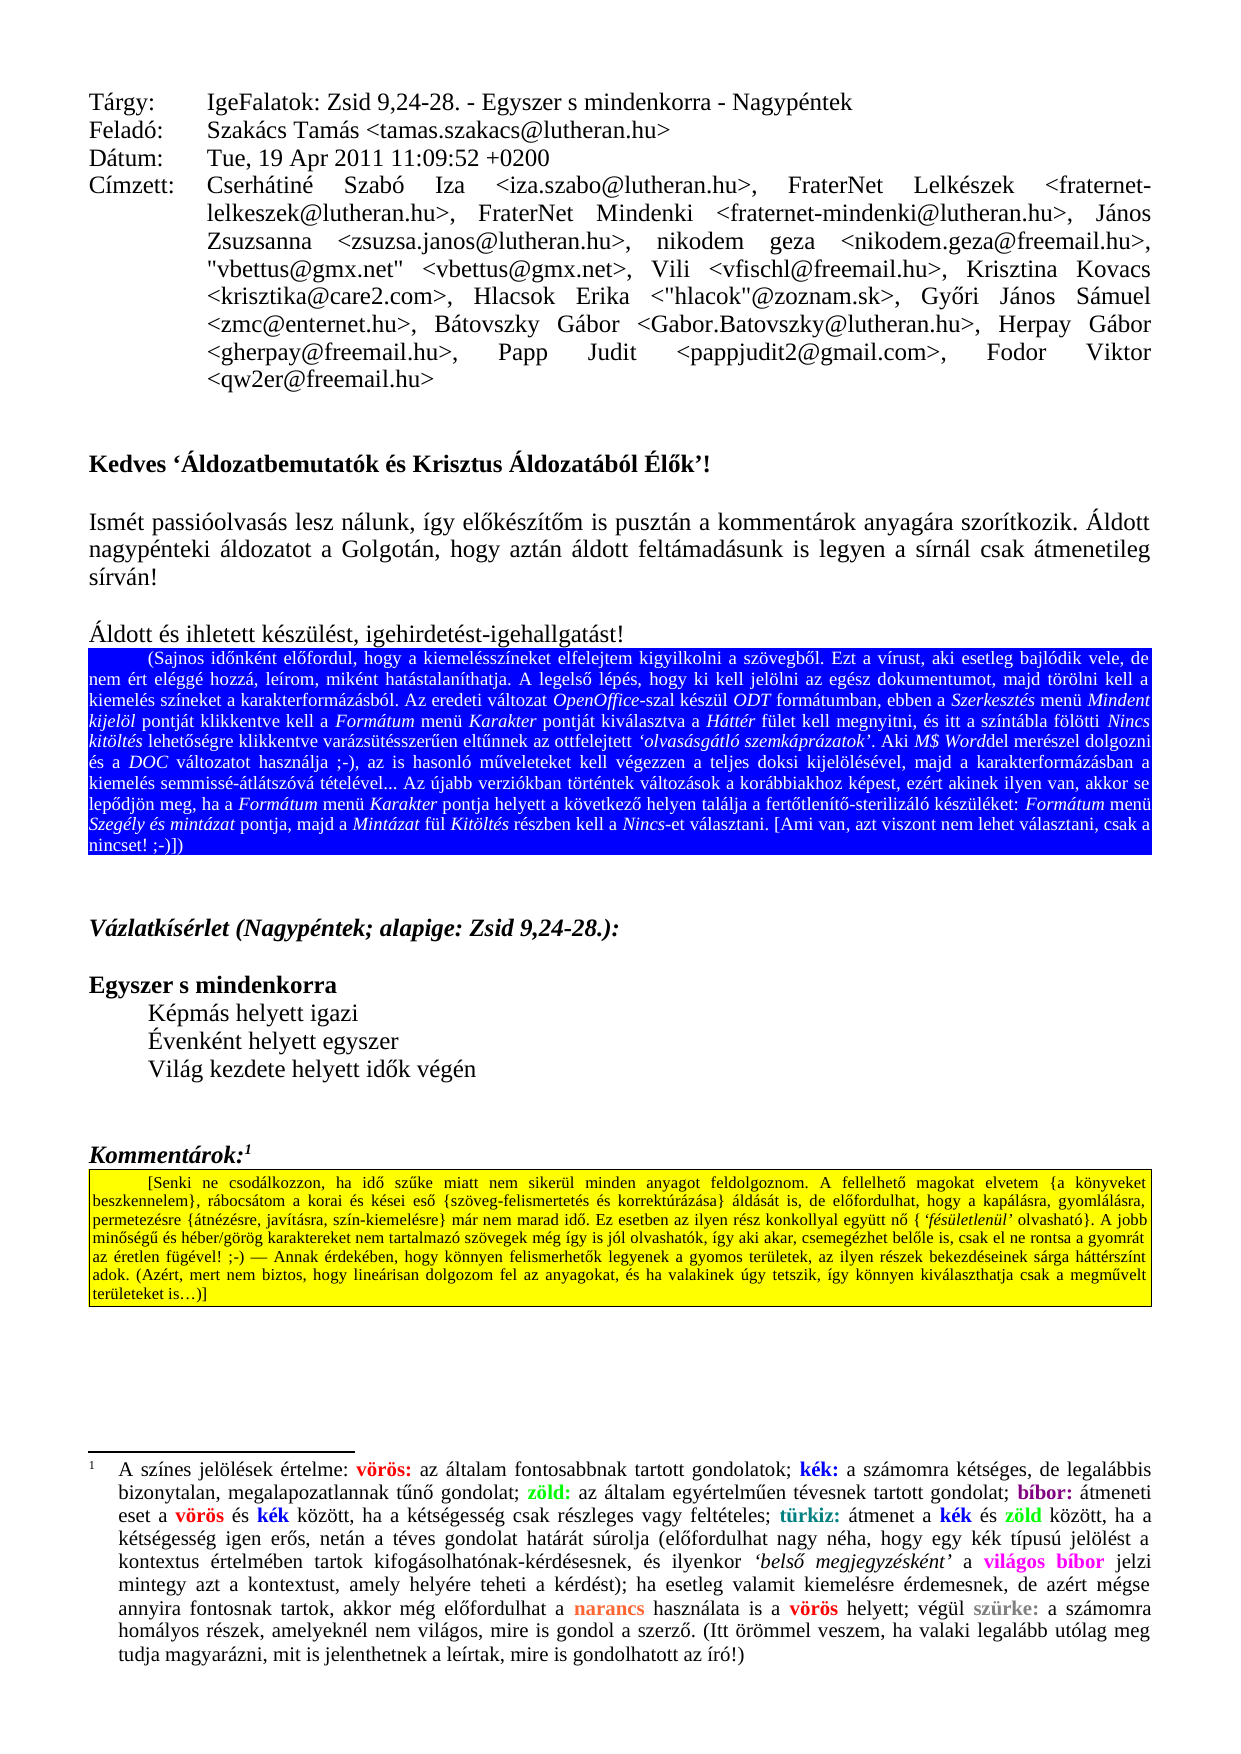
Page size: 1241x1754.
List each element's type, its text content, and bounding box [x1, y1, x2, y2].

text [Senki ne csodálkozzon, ha idő szűke miatt nem sikerül minden anyagot feldolgoznom. A fellelhető magokat elvetem {a könyveket beszkennelem}, rábocsátom a korai és kései eső {szöveg-felismertetés és korrektúrázása} áldását is, de előfordulhat, hogy a kapálásra, gyomlálásra, permetezésre {átnézésre, javításra, szín-kiemelésre} már nem marad idő. Ez esetben az ilyen rész konkollyal együtt nő {‘fésületlenül’ olvasható}. A jobb minőségű és héber/görög karaktereket nem tartalmazó szövegek még így is jól olvashatók, így aki akar, csemegézhet belőle is, csak el ne rontsa a gyomrát az éretlen fügével! ;‑) ― Annak érdekében, hogy könnyen felismerhetők legyenek a gyomos területek, az ilyen részek bekezdéseinek sárga háttérszínt adok. (Azért, mert nem biztos, hogy lineárisan dolgozom fel az anyagokat, és ha valakinek úgy tetszik, így könnyen kiválaszthatja csak a megművelt területeket is…)] [90, 1170, 1151, 1306]
text Tárgy: IgeFalatok: Zsid 9,24-28. - Egyszer s mindenkorra - Nagypéntek [88, 88, 1152, 116]
subtitle Kedves ‘Áldozatbemutatók és Krisztus Áldozatából Élők’! [88, 451, 1152, 478]
text Áldott és ihletett készülést, igehirdetést-igehallgatást! [88, 620, 1152, 648]
text (Sajnos időnként előfordul, hogy a kiemelésszíneket elfelejtem kigyilkolni a szövegből. Ezt a vírust, aki esetleg bajlódik vele, de nem ért eléggé hozzá, leírom, miként hatástalaníthatja. A legelső lépés, hogy ki kell jelölni az egész dokumentumot, majd törölni kell a kiemelés színeket a karakterformázásból. Az eredeti változat OpenOffice-szal készül ODT formátumban, ebben a Szerkesztés menü Mindent kijelöl pontját klikkentve kell a Formátum menü Karakter pontját kiválasztva a Háttér fület kell megnyitni, és itt a színtábla fölötti Nincs kitöltés lehetőségre klikkentve varázsütésszerűen eltűnnek az ottfelejtett ‘olvasásgátló szemkáprázatok’. Aki M$ Worddel merészel dolgozni és a DOC változatot használja ;‑), az is hasonló műveleteket kell végezzen a teljes doksi kijelölésével, majd a karakterformázásban a kiemelés semmissé-átlátszóvá tételével... Az újabb verziókban történtek változások a korábbiakhoz képest, ezért akinek ilyen van, akkor se lepődjön meg, ha a Formátum menü Karakter pontja helyett a következő helyen találja a fertőtlenítő-sterilizáló készüléket: Formátum menü Szegély és mintázat pontja, majd a Mintázat fül Kitöltés részben kell a Nincs-et választani. [Ami van, azt viszont nem lehet választani, csak a nincset! ;‑)]) [88, 648, 1152, 855]
text Kommentárok: [88, 1141, 1152, 1169]
text Ismét passióolvasás lesz nálunk, így előkészítőm is pusztán a kommentárok anyagára szorítkozik. Áldott nagypénteki áldozatot a Golgotán, hogy aztán áldott feltámadásunk is legyen a sírnál csak átmenetileg sírván! [88, 508, 1152, 591]
text Feladó: Szakács Tamás <tamas.szakacs@lutheran.hu> [88, 116, 1152, 144]
text Képmás helyett igazi [88, 999, 1152, 1027]
text Címzett: Cserhátiné Szabó Iza <iza.szabo@lutheran.hu>, FraterNet Lelkészek <fraternet-lelkeszek@lutheran.hu>, FraterNet Mindenki <fraternet-mindenki@lutheran.hu>, János Zsuzsanna <zsuzsa.janos@lutheran.hu>, nikodem geza <nikodem.geza@freemail.hu>, "vbettus@gmx.net" <vbettus@gmx.net>, Vili <vfischl@freemail.hu>, Krisztina Kovacs <krisztika@care2.com>, Hlacsok Erika <"hlacok"@zoznam.sk>, Győri János Sámuel <zmc@enternet.hu>, Bátovszky Gábor <Gabor.Batovszky@lutheran.hu>, Herpay Gábor <gherpay@freemail.hu>, Papp Judit <pappjudit2@gmail.com>, Fodor Viktor <qw2er@freemail.hu> [88, 172, 1152, 393]
text Vázlatkísérlet (Nagypéntek; alapige: Zsid 9,24-28.): [88, 914, 1152, 942]
text Világ kezdete helyett idők végén [88, 1055, 1152, 1082]
text Dátum: Tue, 19 Apr 2011 11:09:52 +0200 [88, 144, 1152, 172]
text Évenként helyett egyszer [88, 1027, 1152, 1055]
text A színes jelölések értelme: vörös: az általam fontosabbnak tartott gondolatok; kék: a számomra kétséges, de legalábbis bizonytalan, megalapozatlannak tűnő gondolat; zöld: az általam egyértelműen tévesnek tartott gondolat; bíbor: átmeneti eset a vörös és kék között, ha a kétségesség csak részleges vagy feltételes; türkiz: átmenet a kék és zöld között, ha a kétségesség igen erős, netán a téves gondolat határát súrolja (előfordulhat nagy néha, hogy egy kék típusú jelölést a kontextus értelmében tartok kifogásolhatónak-kérdésesnek, és ilyenkor ‘belső megjegyzésként’ a világos bíbor jelzi mintegy azt a kontextust, amely helyére teheti a kérdést); ha esetleg valamit kiemelésre érdemesnek, de azért mégse annyira fontosnak tartok, akkor még előfordulhat a narancs használata is a vörös helyett; végül szürke: a számomra homályos részek, amelyeknél nem világos, mire is gondol a szerző. (Itt örömmel veszem, ha valaki legalább utólag meg tudja magyarázni, mit is jelenthetnek a leírtak, mire is gondolhatott az író!) [88, 1458, 1152, 1665]
text Egyszer s mindenkorra [88, 972, 1152, 999]
